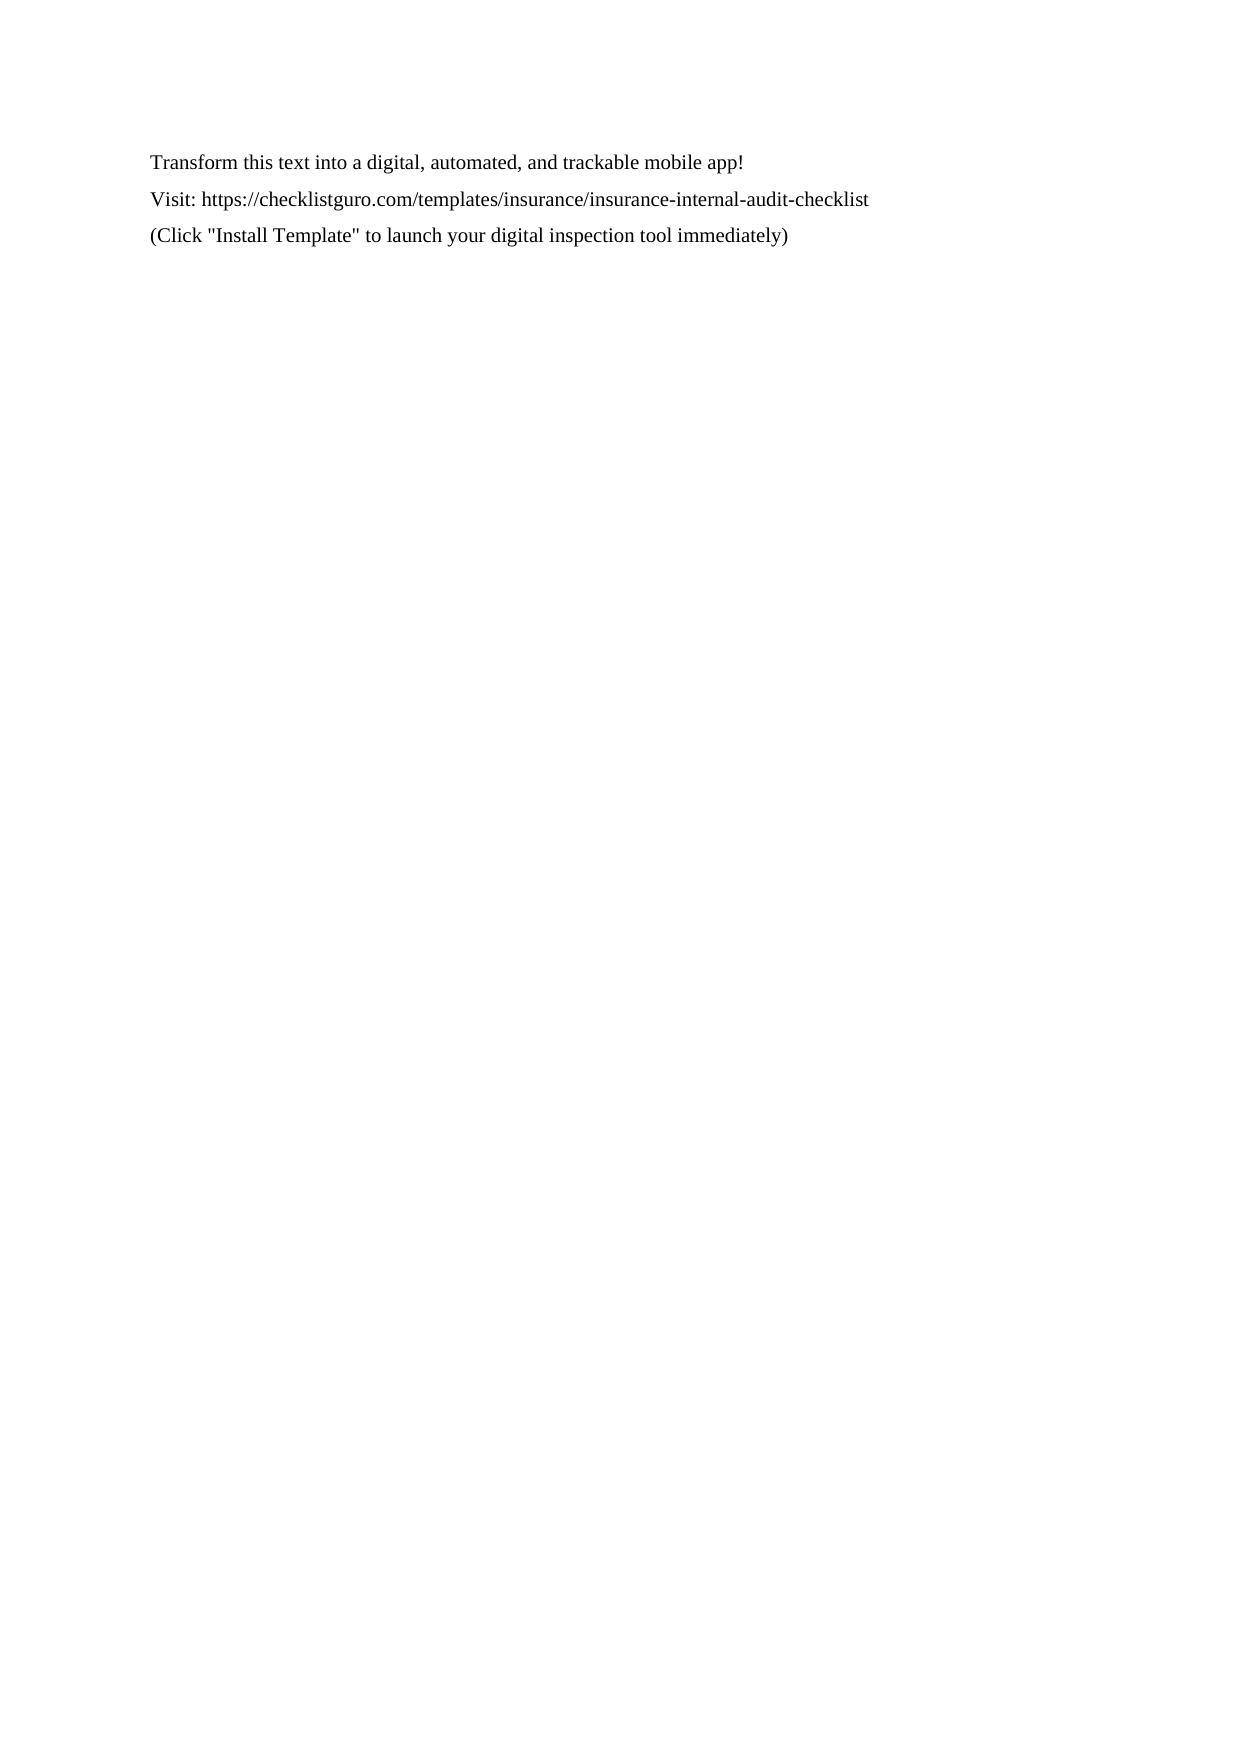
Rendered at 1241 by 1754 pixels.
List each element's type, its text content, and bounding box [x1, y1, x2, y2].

text Transform this text into a digital, automated, and trackable mobile app! [150, 150, 1090, 174]
text (Click "Install Template" to launch your digital inspection tool immediately) [150, 223, 1090, 247]
text Visit: https://checklistguro.com/templates/insurance/insurance-internal-audit-checklist [150, 187, 1090, 211]
